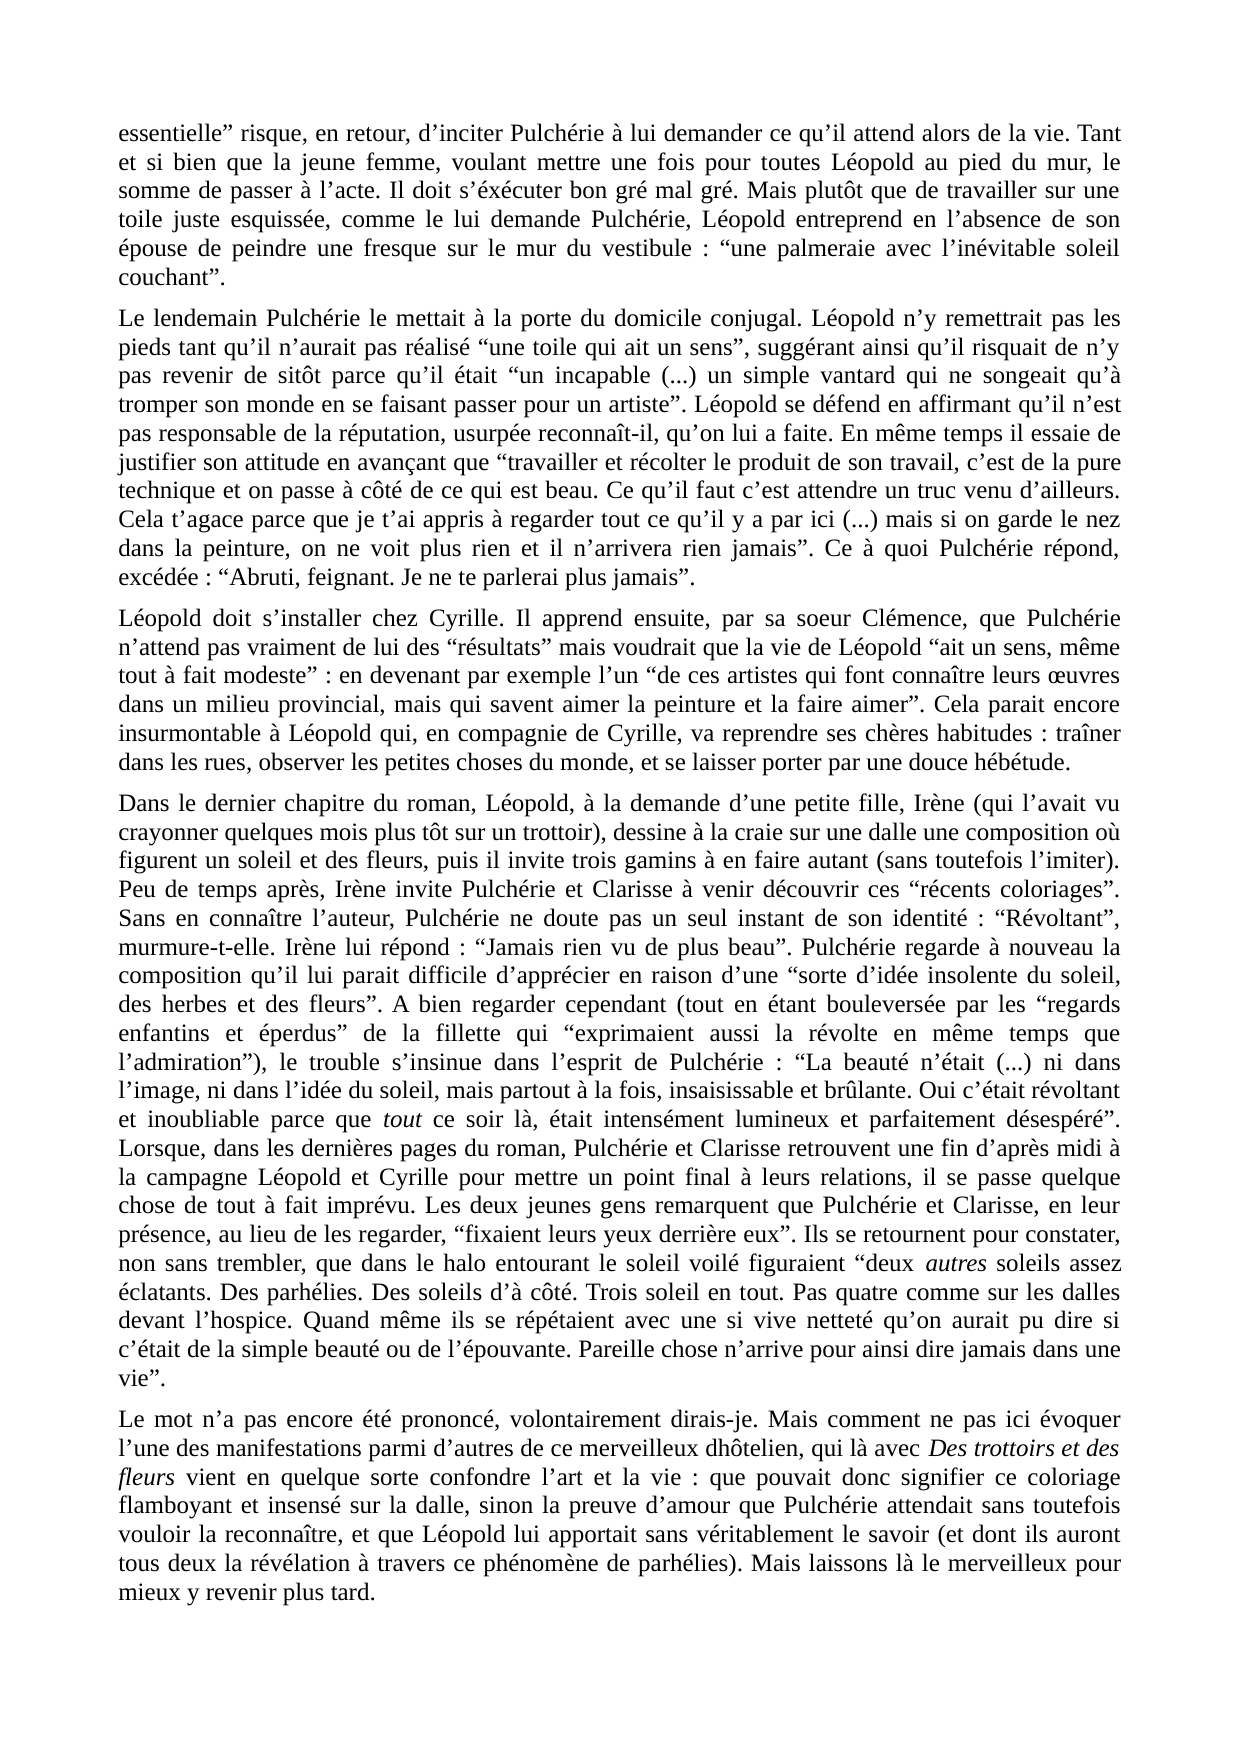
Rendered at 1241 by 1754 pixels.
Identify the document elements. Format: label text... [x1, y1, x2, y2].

text Dans le dernier chapitre du roman, Léopold, à la demande d’une petite fille, Irène (qui l’avait vu crayonner quelques mois plus tôt sur un trottoir), dessine à la craie sur une dalle une composition où figurent un soleil et des fleurs, puis il invite trois gamins à en faire autant (sans toutefois l’imiter). Peu de temps après, Irène invite Pulchérie et Clarisse à venir découvrir ces “récents coloriages”. Sans en connaître l’auteur, Pulchérie ne doute pas un seul instant de son identité : “Révoltant”, murmure-t-elle. Irène lui répond : “Jamais rien vu de plus beau”. Pulchérie regarde à nouveau la composition qu’il lui parait difficile d’apprécier en raison d’une “sorte d’idée insolente du soleil, des herbes et des fleurs”. A bien regarder cependant (tout en étant bouleversée par les “regards enfantins et éperdus” de la fillette qui “exprimaient aussi la révolte en même temps que l’admiration”), le trouble s’insinue dans l’esprit de Pulchérie : “La beauté n’était (...) ni dans l’image, ni dans l’idée du soleil, mais partout à la fois, insaisissable et brûlante. Oui c’était révoltant et inoubliable parce que tout ce soir là, était intensément lumineux et parfaitement désespéré”. Lorsque, dans les dernières pages du roman, Pulchérie et Clarisse retrouvent une fin d’après midi à la campagne Léopold et Cyrille pour mettre un point final à leurs relations, il se passe quelque chose de tout à fait imprévu. Les deux jeunes gens remarquent que Pulchérie et Clarisse, en leur présence, au lieu de les regarder, “fixaient leurs yeux derrière eux”. Ils se retournent pour constater, non sans trembler, que dans le halo entourant le soleil voilé figuraient “deux autres soleils assez éclatants. Des parhélies. Des soleils d’à côté. Trois soleil en tout. Pas quatre comme sur les dalles devant l’hospice. Quand même ils se répétaient avec une si vive netteté qu’on aurait pu dire si c’était de la simple beauté ou de l’épouvante. Pareille chose n’arrive pour ainsi dire jamais dans une vie”. [118, 788, 1122, 1392]
text Le lendemain Pulchérie le mettait à la porte du domicile conjugal. Léopold n’y remettrait pas les pieds tant qu’il n’aurait pas réalisé “une toile qui ait un sens”, suggérant ainsi qu’il risquait de n’y pas revenir de sitôt parce qu’il était “un incapable (...) un simple vantard qui ne songeait qu’à tromper son monde en se faisant passer pour un artiste”. Léopold se défend en affirmant qu’il n’est pas responsable de la réputation, usurpée reconnaît-il, qu’on lui a faite. En même temps il essaie de justifier son attitude en avançant que “travailler et récolter le produit de son travail, c’est de la pure technique et on passe à côté de ce qui est beau. Ce qu’il faut c’est attendre un truc venu d’ailleurs. Cela t’agace parce que je t’ai appris à regarder tout ce qu’il y a par ici (...) mais si on garde le nez dans la peinture, on ne voit plus rien et il n’arrivera rien jamais”. Ce à quoi Pulchérie répond, excédée : “Abruti, feignant. Je ne te parlerai plus jamais”. [118, 303, 1122, 591]
text essentielle” risque, en retour, d’inciter Pulchérie à lui demander ce qu’il attend alors de la vie. Tant et si bien que la jeune femme, voulant mettre une fois pour toutes Léopold au pied du mur, le somme de passer à l’acte. Il doit s’éxécuter bon gré mal gré. Mais plutôt que de travailler sur une toile juste esquissée, comme le lui demande Pulchérie, Léopold entreprend en l’absence de son épouse de peindre une fresque sur le mur du vestibule : “une palmeraie avec l’inévitable soleil couchant”. [118, 118, 1122, 291]
text Le mot n’a pas encore été prononcé, volontairement dirais-je. Mais comment ne pas ici évoquer l’une des manifestations parmi d’autres de ce merveilleux dhôtelien, qui là avec Des trottoirs et des fleurs vient en quelque sorte confondre l’art et la vie : que pouvait donc signifier ce coloriage flamboyant et insensé sur la dalle, sinon la preuve d’amour que Pulchérie attendait sans toutefois vouloir la reconnaître, et que Léopold lui apportait sans véritablement le savoir (et dont ils auront tous deux la révélation à travers ce phénomène de parhélies). Mais laissons là le merveilleux pour mieux y revenir plus tard. [118, 1404, 1122, 1606]
text Léopold doit s’installer chez Cyrille. Il apprend ensuite, par sa soeur Clémence, que Pulchérie n’attend pas vraiment de lui des “résultats” mais voudrait que la vie de Léopold “ait un sens, même tout à fait modeste” : en devenant par exemple l’un “de ces artistes qui font connaître leurs œuvres dans un milieu provincial, mais qui savent aimer la peinture et la faire aimer”. Cela parait encore insurmontable à Léopold qui, en compagnie de Cyrille, va reprendre ses chères habitudes : traîner dans les rues, observer les petites choses du monde, et se laisser porter par une douce hébétude. [118, 603, 1122, 776]
